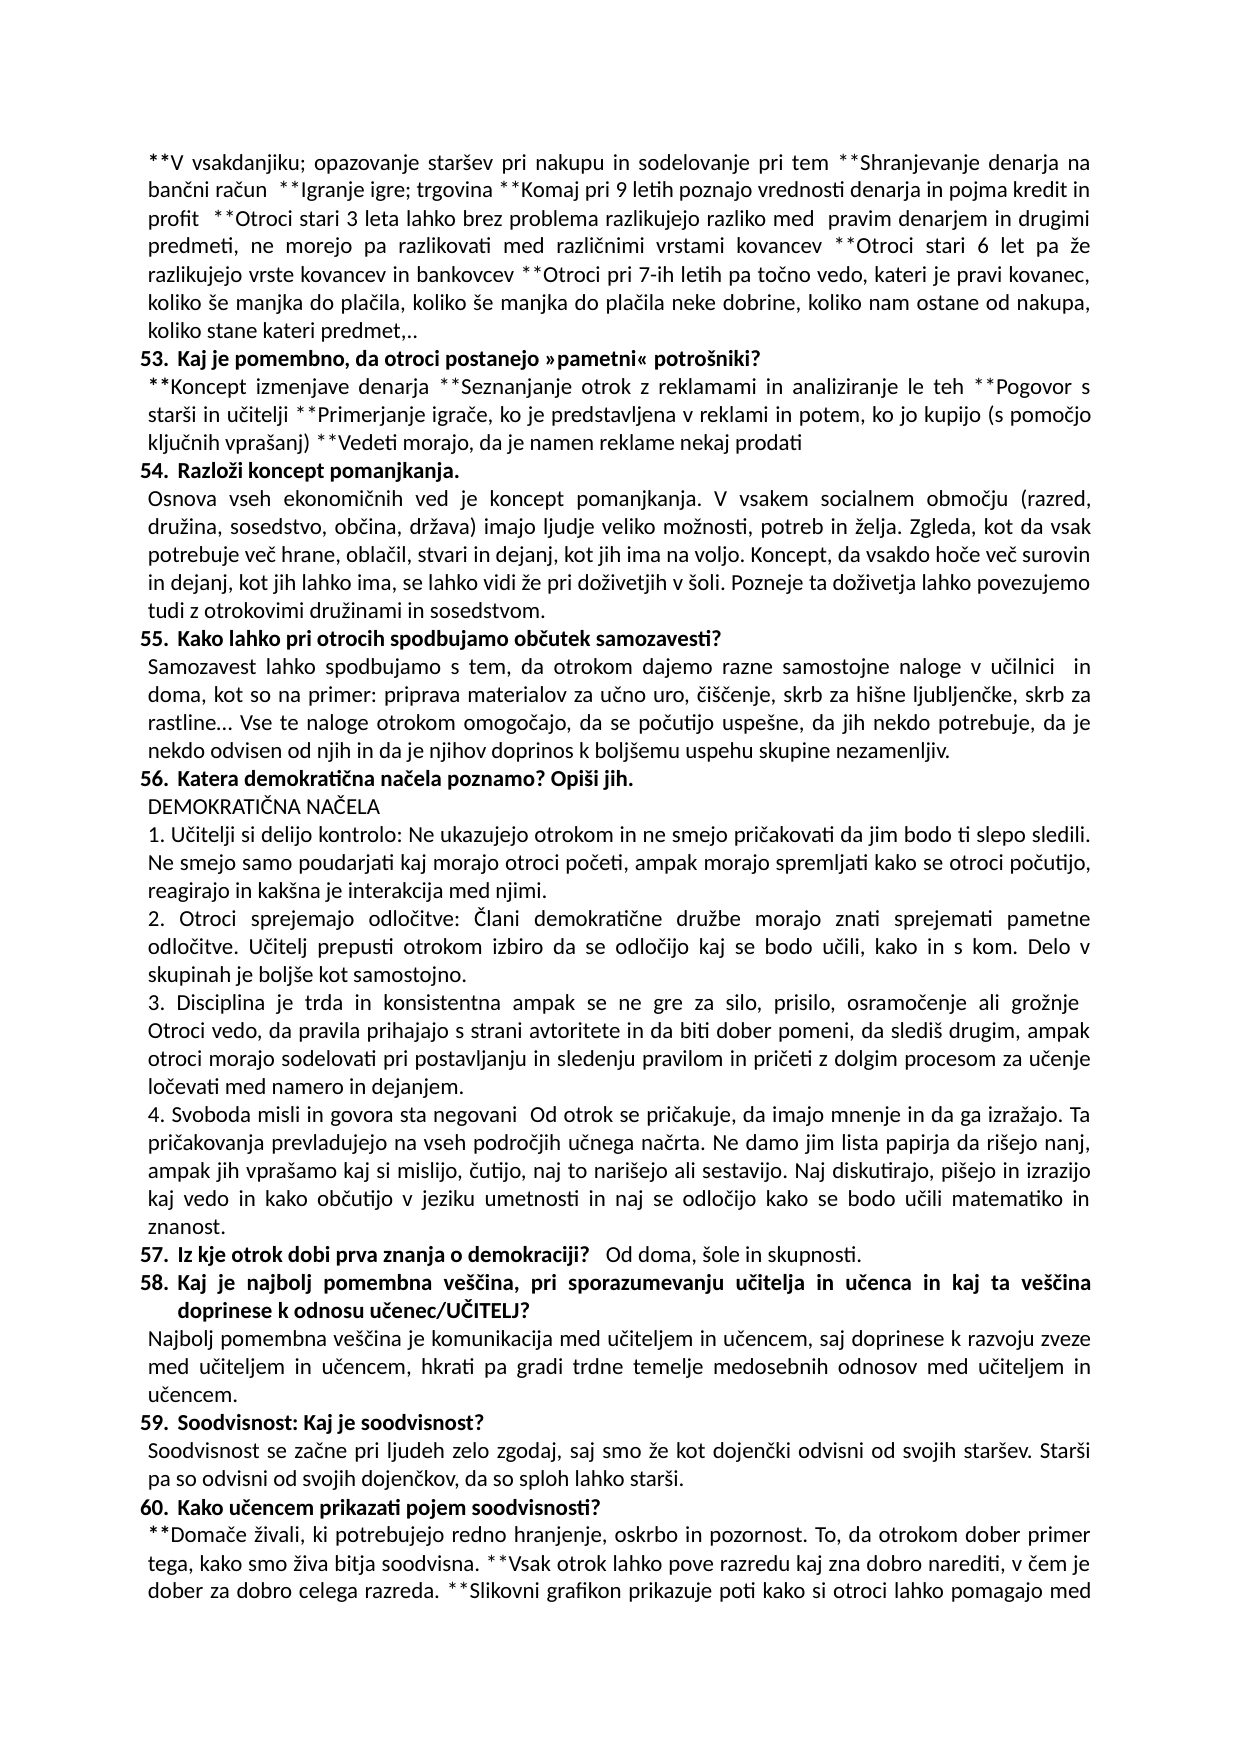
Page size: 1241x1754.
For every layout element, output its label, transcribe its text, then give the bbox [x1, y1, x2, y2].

text 4. Svoboda misli in govora sta negovani Od otrok se pričakuje, da imajo mnenje in da ga izražajo. Ta pričakovanja prevladujejo na vseh področjih učnega načrta. Ne damo jim lista papirja da rišejo nanj, ampak jih vprašamo kaj si mislijo, čutijo, naj to narišejo ali sestavijo. Naj diskutirajo, pišejo in izrazijo kaj vedo in kako občutijo v jeziku umetnosti in naj se odločijo kako se bodo učili matematiko in znanost. [148, 1100, 1093, 1240]
text Samozavest lahko spodbujamo s tem, da otrokom dajemo razne samostojne naloge v učilnici in doma, kot so na primer: priprava materialov za učno uro, čiščenje, skrb za hišne ljubljenčke, skrb za rastline… Vse te naloge otrokom omogočajo, da se počutijo uspešne, da jih nekdo potrebuje, da je nekdo odvisen od njih in da je njihov doprinos k boljšemu uspehu skupine nezamenljiv. [148, 652, 1093, 764]
text **Koncept izmenjave denarja **Seznanjanje otrok z reklamami in analiziranje le teh **Pogovor s starši in učitelji **Primerjanje igrače, ko je predstavljena v reklami in potem, ko jo kupijo (s pomočjo ključnih vprašanj) **Vedeti morajo, da je namen reklame nekaj prodati [148, 372, 1093, 456]
text 2. Otroci sprejemajo odločitve: Člani demokratične družbe morajo znati sprejemati pametne odločitve. Učitelj prepusti otrokom izbiro da se odločijo kaj se bodo učili, kako in s kom. Delo v skupinah je boljše kot samostojno. [148, 904, 1093, 988]
text Soodvisnost se začne pri ljudeh zelo zgodaj, saj smo že kot dojenčki odvisni od svojih staršev. Starši pa so odvisni od svojih dojenčkov, da so sploh lahko starši. [148, 1437, 1093, 1493]
text 1. Učitelji si delijo kontrolo: Ne ukazujejo otrokom in ne smejo pričakovati da jim bodo ti slepo sledili. Ne smejo samo poudarjati kaj morajo otroci početi, ampak morajo spremljati kako se otroci počutijo, reagirajo in kakšna je interakcija med njimi. [148, 820, 1093, 904]
list Katera demokratična načela poznamo? Opiši jih. [140, 764, 1093, 792]
list Kaj je pomembno, da otroci postanejo »pametni« potrošniki? [140, 344, 1093, 372]
list Razloži koncept pomanjkanja. [140, 456, 1093, 484]
list Soodvisnost: Kaj je soodvisnost? [140, 1408, 1093, 1437]
text **Domače živali, ki potrebujejo redno hranjenje, oskrbo in pozornost. To, da otrokom dober primer tega, kako smo živa bitja soodvisna. **Vsak otrok lahko pove razredu kaj zna dobro narediti, v čem je dober za dobro celega razreda. **Slikovni grafikon prikazuje poti kako si otroci lahko pomagajo med [148, 1521, 1093, 1605]
text Osnova vseh ekonomičnih ved je koncept pomanjkanja. V vsakem socialnem območju (razred, družina, sosedstvo, občina, država) imajo ljudje veliko možnosti, potreb in želja. Zgleda, kot da vsak potrebuje več hrane, oblačil, stvari in dejanj, kot jih ima na voljo. Koncept, da vsakdo hoče več surovin in dejanj, kot jih lahko ima, se lahko vidi že pri doživetjih v šoli. Pozneje ta doživetja lahko povezujemo tudi z otrokovimi družinami in sosedstvom. [148, 484, 1093, 624]
text DEMOKRATIČNA NAČELA [148, 792, 1093, 820]
list Kako učencem prikazati pojem soodvisnosti? [140, 1493, 1093, 1521]
text **V vsakdanjiku; opazovanje staršev pri nakupu in sodelovanje pri tem **Shranjevanje denarja na bančni račun **Igranje igre; trgovina **Komaj pri 9 letih poznajo vrednosti denarja in pojma kredit in profit **Otroci stari 3 leta lahko brez problema razlikujejo razliko med pravim denarjem in drugimi predmeti, ne morejo pa razlikovati med različnimi vrstami kovancev **Otroci stari 6 let pa že razlikujejo vrste kovancev in bankovcev **Otroci pri 7-ih letih pa točno vedo, kateri je pravi kovanec, koliko še manjka do plačila, koliko še manjka do plačila neke dobrine, koliko nam ostane od nakupa, koliko stane kateri predmet,.. [148, 148, 1093, 344]
text Najbolj pomembna veščina je komunikacija med učiteljem in učencem, saj doprinese k razvoju zveze med učiteljem in učencem, hkrati pa gradi trdne temelje medosebnih odnosov med učiteljem in učencem. [148, 1324, 1093, 1408]
list Kako lahko pri otrocih spodbujamo občutek samozavesti? [140, 624, 1093, 652]
list Kaj je najbolj pomembna veščina, pri sporazumevanju učitelja in učenca in kaj ta veščina doprinese k odnosu učenec/UČITELJ? [140, 1268, 1093, 1324]
list Iz kje otrok dobi prva znanja o demokraciji? Od doma, šole in skupnosti. [140, 1240, 1093, 1268]
text 3. Disciplina je trda in konsistentna ampak se ne gre za silo, prisilo, osramočenje ali grožnje Otroci vedo, da pravila prihajajo s strani avtoritete in da biti dober pomeni, da slediš drugim, ampak otroci morajo sodelovati pri postavljanju in sledenju pravilom in pričeti z dolgim procesom za učenje ločevati med namero in dejanjem. [148, 988, 1093, 1100]
